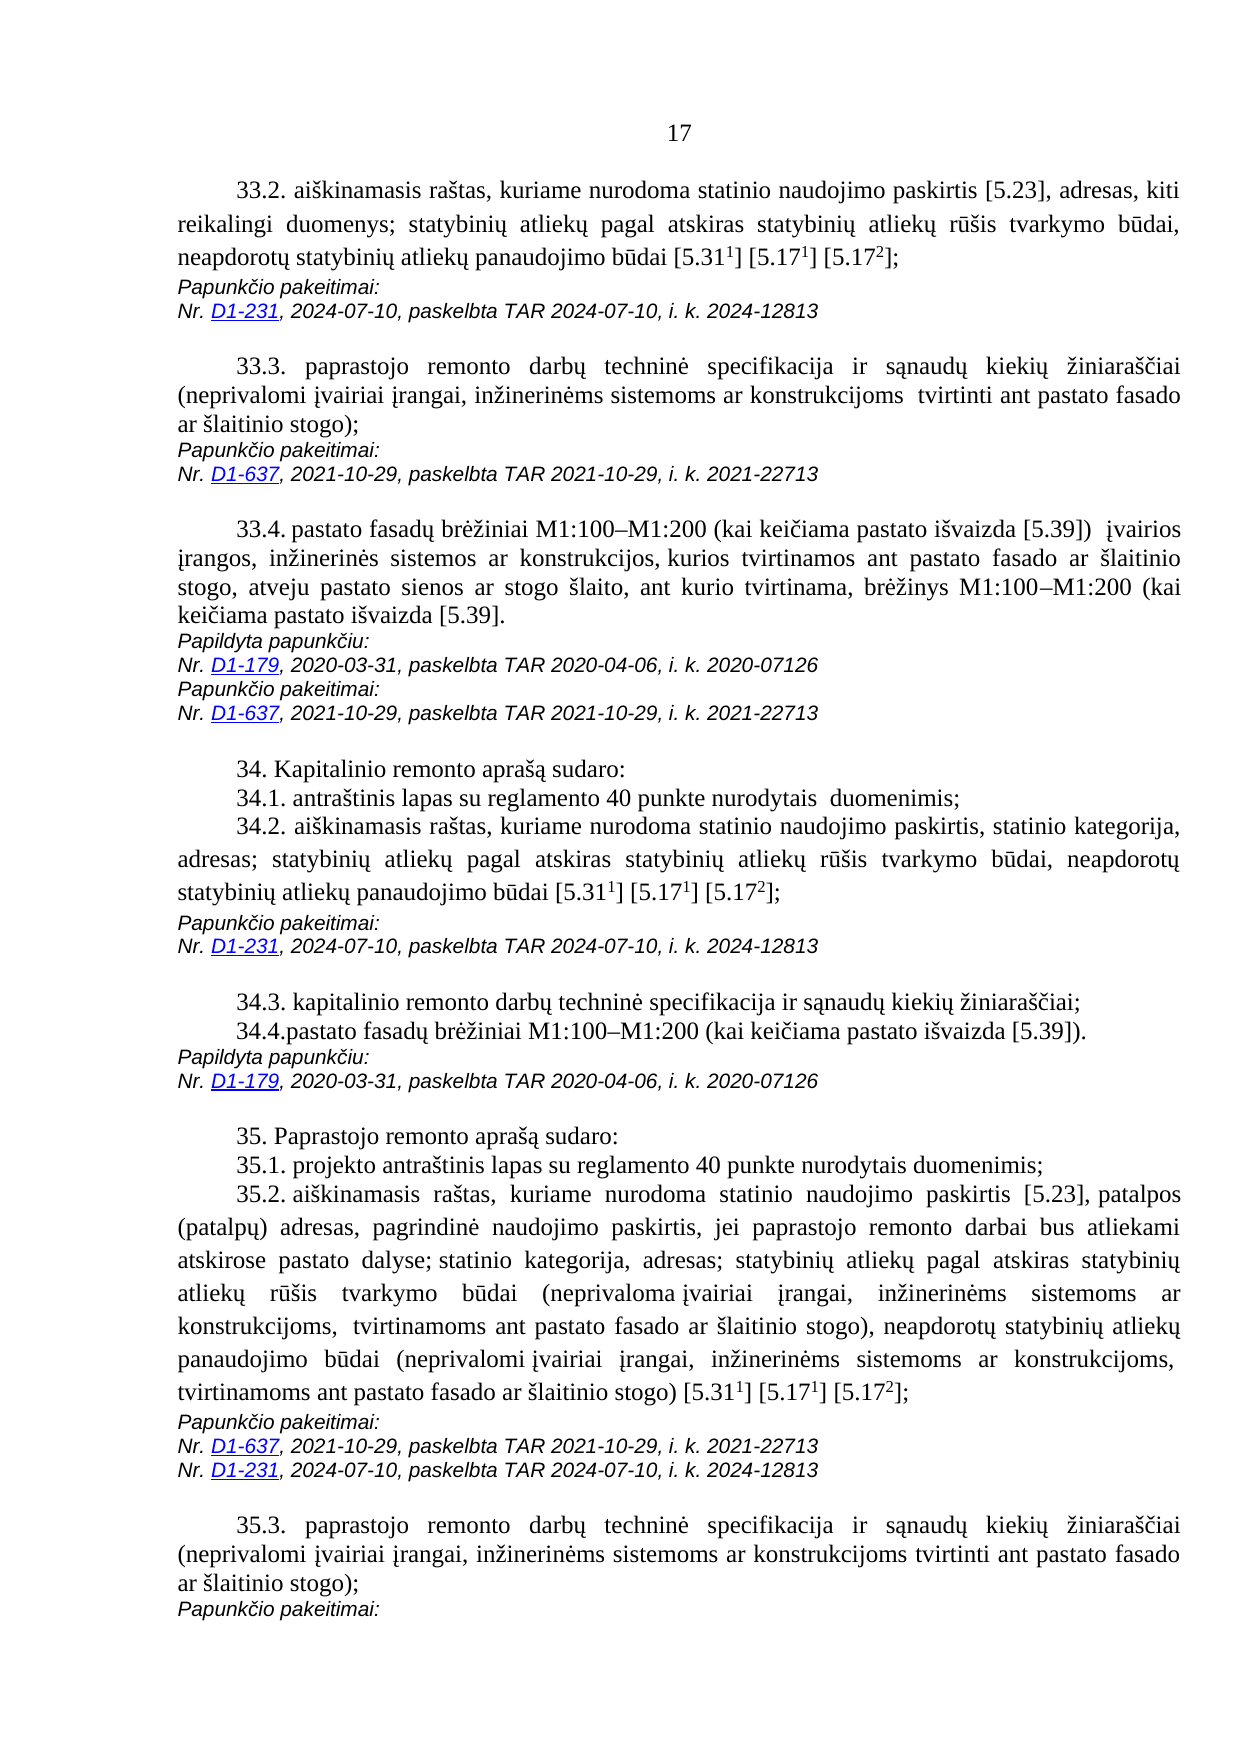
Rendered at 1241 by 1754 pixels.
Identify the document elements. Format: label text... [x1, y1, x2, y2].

text Nr. D1-637, 2021-10-29, paskelbta TAR 2021-10-29, i. k. 2021-22713 [177, 701, 1181, 725]
text Papildyta papunkčiu: [177, 629, 1181, 653]
text Papunkčio pakeitimai: [177, 275, 1181, 299]
text 35. Paprastojo remonto aprašą sudaro: [177, 1121, 1181, 1150]
text 34.4.pastato fasadų brėžiniai M1:100–M1:200 (kai keičiama pastato išvaizda [5.39]). [177, 1016, 1181, 1044]
text 34.1. antraštinis lapas su reglamento 40 punkte nurodytais duomenimis; [177, 783, 1181, 811]
text 33.4. pastato fasadų brėžiniai M1:100–M1:200 (kai keičiama pastato išvaizda [5.39]) įvairios įrangos, inžinerinės sistemos ar konstrukcijos, kurios tvirtinamos ant pastato fasado ar šlaitinio stogo, atveju pastato sienos ar stogo šlaito, ant kurio tvirtinama, brėžinys M1:100–M1:200 (kai keičiama pastato išvaizda [5.39]. [177, 514, 1181, 629]
text Papunkčio pakeitimai: [177, 910, 1181, 934]
text Papunkčio pakeitimai: [177, 677, 1181, 701]
text Papunkčio pakeitimai: [177, 438, 1181, 462]
text Papunkčio pakeitimai: [177, 1597, 1181, 1621]
text Papunkčio pakeitimai: [177, 1410, 1181, 1434]
text Papildyta papunkčiu: [177, 1044, 1181, 1068]
text 33.3. paprastojo remonto darbų techninė specifikacija ir sąnaudų kiekių žiniaraščiai (neprivalomi įvairiai įrangai, inžinerinėms sistemoms ar konstrukcijoms tvirtinti ant pastato fasado ar šlaitinio stogo); [177, 351, 1181, 438]
text 34.3. kapitalinio remonto darbų techninė specifikacija ir sąnaudų kiekių žiniaraščiai; [177, 987, 1181, 1016]
text 35.1. projekto antraštinis lapas su reglamento 40 punkte nurodytais duomenimis; [177, 1150, 1181, 1179]
text 34. Kapitalinio remonto aprašą sudaro: [177, 754, 1181, 783]
text 35.3. paprastojo remonto darbų techninė specifikacija ir sąnaudų kiekių žiniaraščiai (neprivalomi įvairiai įrangai, inžinerinėms sistemoms ar konstrukcijoms tvirtinti ant pastato fasado ar šlaitinio stogo); [177, 1511, 1181, 1597]
text Nr. D1-231, 2024-07-10, paskelbta TAR 2024-07-10, i. k. 2024-12813 [177, 1458, 1181, 1482]
text Nr. D1-231, 2024-07-10, paskelbta TAR 2024-07-10, i. k. 2024-12813 [177, 299, 1181, 323]
text Nr. D1-231, 2024-07-10, paskelbta TAR 2024-07-10, i. k. 2024-12813 [177, 934, 1181, 958]
text Nr. D1-179, 2020-03-31, paskelbta TAR 2020-04-06, i. k. 2020-07126 [177, 653, 1181, 677]
text Nr. D1-179, 2020-03-31, paskelbta TAR 2020-04-06, i. k. 2020-07126 [177, 1068, 1181, 1092]
text 35.2. aiškinamasis raštas, kuriame nurodoma statinio naudojimo paskirtis [5.23], patalpos (patalpų) adresas, pagrindinė naudojimo paskirtis, jei paprastojo remonto darbai bus atliekami atskirose pastato dalyse; statinio kategorija, adresas; statybinių atliekų pagal atskiras statybinių atliekų rūšis tvarkymo būdai (neprivaloma įvairiai įrangai, inžinerinėms sistemoms ar konstrukcijoms, tvirtinamoms ant pastato fasado ar šlaitinio stogo), neapdorotų statybinių atliekų panaudojimo būdai (neprivalomi įvairiai įrangai, inžinerinėms sistemoms ar konstrukcijoms, tvirtinamoms ant pastato fasado ar šlaitinio stogo) [5.311] [5.171] [5.172]; [177, 1179, 1181, 1406]
text 33.2. aiškinamasis raštas, kuriame nurodoma statinio naudojimo paskirtis [5.23], adresas, kiti reikalingi duomenys; statybinių atliekų pagal atskiras statybinių atliekų rūšis tvarkymo būdai, neapdorotų statybinių atliekų panaudojimo būdai [5.311] [5.171] [5.172]; [177, 176, 1181, 270]
text 34.2. aiškinamasis raštas, kuriame nurodoma statinio naudojimo paskirtis, statinio kategorija, adresas; statybinių atliekų pagal atskiras statybinių atliekų rūšis tvarkymo būdai, neapdorotų statybinių atliekų panaudojimo būdai [5.311] [5.171] [5.172]; [177, 811, 1181, 906]
text Nr. D1-637, 2021-10-29, paskelbta TAR 2021-10-29, i. k. 2021-22713 [177, 1434, 1181, 1458]
text Nr. D1-637, 2021-10-29, paskelbta TAR 2021-10-29, i. k. 2021-22713 [177, 462, 1181, 486]
